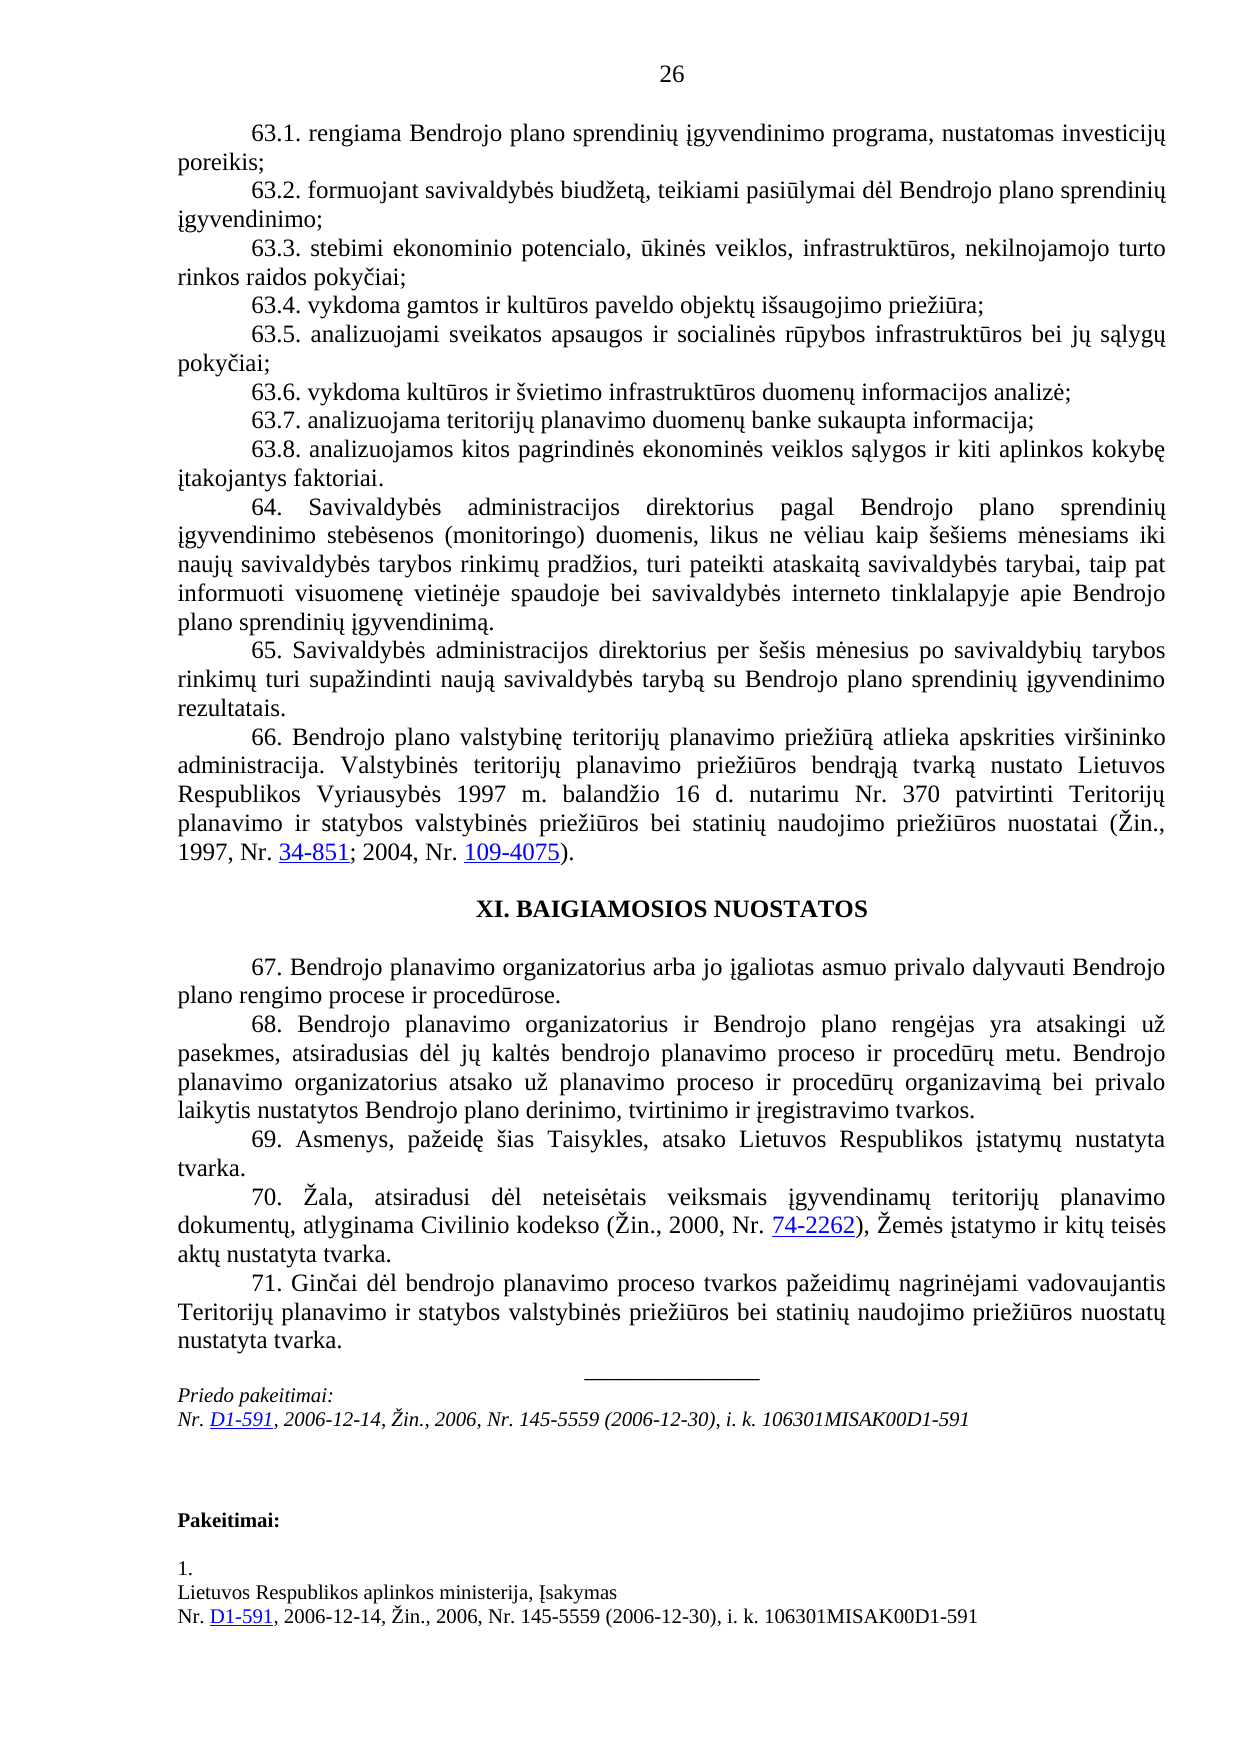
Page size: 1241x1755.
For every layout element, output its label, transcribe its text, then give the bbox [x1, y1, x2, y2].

text Pakeitimai: [177, 1508, 1166, 1532]
text 63.5. analizuojami sveikatos apsaugos ir socialinės rūpybos infrastruktūros bei jų sąlygų pokyčiai; [177, 319, 1166, 377]
text 67. Bendrojo planavimo organizatorius arba jo įgaliotas asmuo privalo dalyvauti Bendrojo plano rengimo procese ir procedūrose. [177, 952, 1166, 1009]
text 63.2. formuojant savivaldybės biudžetą, teikiami pasiūlymai dėl Bendrojo plano sprendinių įgyvendinimo; [177, 176, 1166, 233]
text 63.1. rengiama Bendrojo plano sprendinių įgyvendinimo programa, nustatomas investicijų poreikis; [177, 118, 1166, 176]
text Priedo pakeitimai: [177, 1383, 1166, 1407]
text 63.8. analizuojamos kitos pagrindinės ekonominės veiklos sąlygos ir kiti aplinkos kokybę įtakojantys faktoriai. [177, 434, 1166, 492]
text 66. Bendrojo plano valstybinę teritorijų planavimo priežiūrą atlieka apskrities viršininko administracija. Valstybinės teritorijų planavimo priežiūros bendrąją tvarką nustato Lietuvos Respublikos Vyriausybės 1997 m. balandžio 16 d. nutarimu Nr. 370 patvirtinti Teritorijų planavimo ir statybos valstybinės priežiūros bei statinių naudojimo priežiūros nuostatai (Žin., 1997, Nr. 34-851; 2004, Nr. 109-4075). [177, 722, 1166, 866]
text 71. Ginčai dėl bendrojo planavimo proceso tvarkos pažeidimų nagrinėjami vadovaujantis Teritorijų planavimo ir statybos valstybinės priežiūros bei statinių naudojimo priežiūros nuostatų nustatyta tvarka. [177, 1268, 1166, 1354]
text 63.4. vykdoma gamtos ir kultūros paveldo objektų išsaugojimo priežiūra; [177, 291, 1166, 319]
text 64. Savivaldybės administracijos direktorius pagal Bendrojo plano sprendinių įgyvendinimo stebėsenos (monitoringo) duomenis, likus ne vėliau kaip šešiems mėnesiams iki naujų savivaldybės tarybos rinkimų pradžios, turi pateikti ataskaitą savivaldybės tarybai, taip pat informuoti visuomenę vietinėje spaudoje bei savivaldybės interneto tinklalapyje apie Bendrojo plano sprendinių įgyvendinimą. [177, 492, 1166, 636]
text 69. Asmenys, pažeidę šias Taisykles, atsako Lietuvos Respublikos įstatymų nustatyta tvarka. [177, 1124, 1166, 1182]
text 63.3. stebimi ekonominio potencialo, ūkinės veiklos, infrastruktūros, nekilnojamojo turto rinkos raidos pokyčiai; [177, 233, 1166, 291]
text Lietuvos Respublikos aplinkos ministerija, Įsakymas [177, 1580, 1166, 1604]
text 63.7. analizuojama teritorijų planavimo duomenų banke sukaupta informacija; [177, 406, 1166, 434]
text Nr. D1-591, 2006-12-14, Žin., 2006, Nr. 145-5559 (2006-12-30), i. k. 106301MISAK00D1-591 [177, 1407, 1166, 1431]
text 70. Žala, atsiradusi dėl neteisėtais veiksmais įgyvendinamų teritorijų planavimo dokumentų, atlyginama Civilinio kodekso (Žin., 2000, Nr. 74-2262), Žemės įstatymo ir kitų teisės aktų nustatyta tvarka. [177, 1182, 1166, 1268]
text Nr. D1-591, 2006-12-14, Žin., 2006, Nr. 145-5559 (2006-12-30), i. k. 106301MISAK00D1-591 [177, 1604, 1166, 1628]
text 68. Bendrojo planavimo organizatorius ir Bendrojo plano rengėjas yra atsakingi už pasekmes, atsiradusias dėl jų kaltės bendrojo planavimo proceso ir procedūrų metu. Bendrojo planavimo organizatorius atsako už planavimo proceso ir procedūrų organizavimą bei privalo laikytis nustatytos Bendrojo plano derinimo, tvirtinimo ir įregistravimo tvarkos. [177, 1009, 1166, 1124]
text 65. Savivaldybės administracijos direktorius per šešis mėnesius po savivaldybių tarybos rinkimų turi supažindinti naują savivaldybės tarybą su Bendrojo plano sprendinių įgyvendinimo rezultatais. [177, 636, 1166, 722]
text 1. [177, 1556, 1166, 1580]
text XI. BAIGIAMOSIOS NUOSTATOS [177, 894, 1166, 923]
text ______________ [177, 1354, 1166, 1383]
text 63.6. vykdoma kultūros ir švietimo infrastruktūros duomenų informacijos analizė; [177, 377, 1166, 406]
